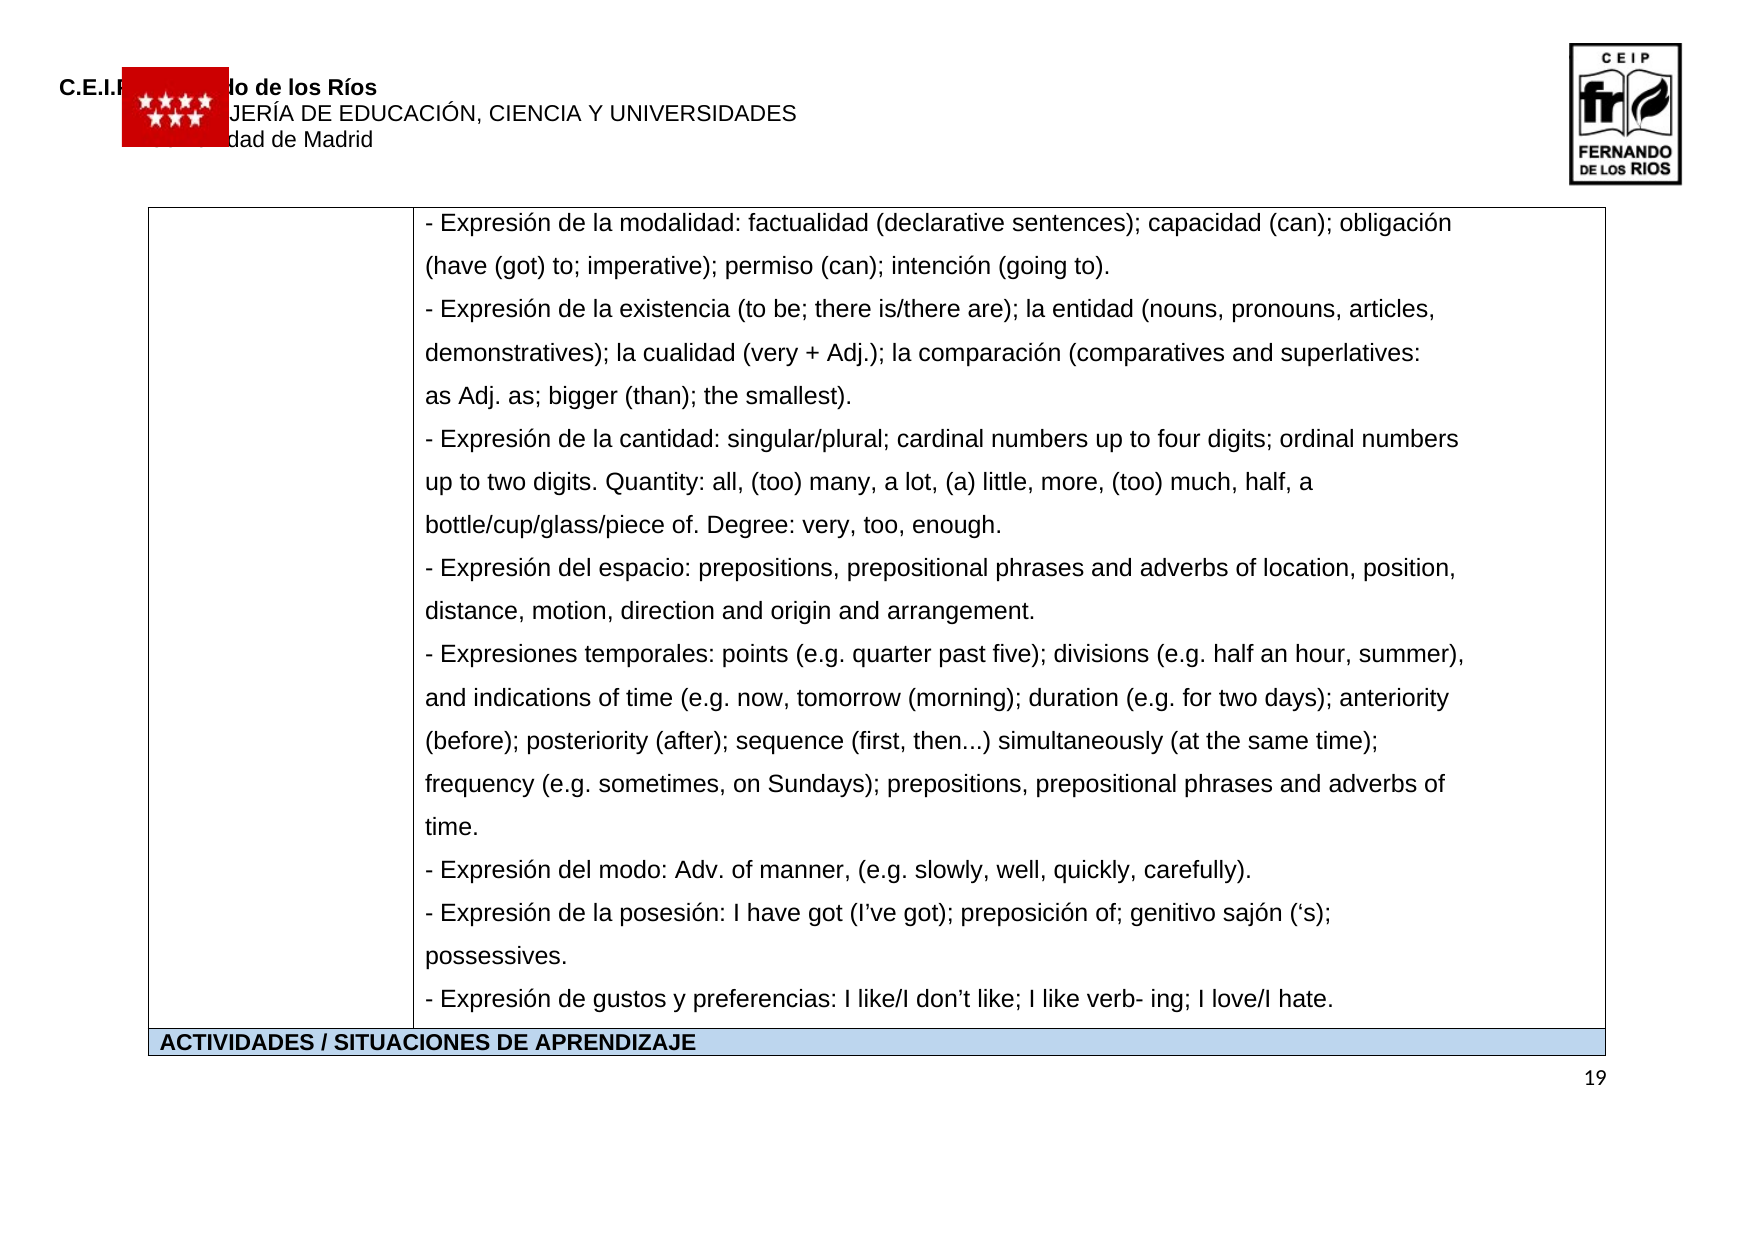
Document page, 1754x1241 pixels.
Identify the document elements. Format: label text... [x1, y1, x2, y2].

table_cell - Expresión de la modalidad: factualidad (declarative sentences); capacidad (can); obligación (have (got) to; imperative); permiso (can); intención (going to). - Expresión de la existencia (to be; there is/there are); la entidad (nouns, pronouns, articles, demonstratives); la cualidad (very + Adj.); la comparación (comparatives and superlatives: as Adj. as; bigger (than); the smallest). - Expresión de la cantidad: singular/plural; cardinal numbers up to four digits; ordinal numbers up to two digits. Quantity: all, (too) many, a lot, (a) little, more, (too) much, half, a bottle/cup/glass/piece of. Degree: very, too, enough. - Expresión del espacio: prepositions, prepositional phrases and adverbs of location, position, distance, motion, direction and origin and arrangement. - Expresiones temporales: points (e.g. quarter past five); divisions (e.g. half an hour, summer), and indications of time (e.g. now, tomorrow (morning); duration (e.g. for two days); anteriority (before); posteriority (after); sequence (first, then...) simultaneously (at the same time); frequency (e.g. sometimes, on Sundays); prepositions, prepositional phrases and adverbs of time. - Expresión del modo: Adv. of manner, (e.g. slowly, well, quickly, carefully). - Expresión de la posesión: I have got (I’ve got); preposición of; genitivo sajón (‘s); possessives. - Expresión de gustos y preferencias: I like/I don’t like; I like verb- ing; I love/I hate. [414, 208, 1605, 1027]
table_cell [149, 208, 413, 1027]
table_cell ACTIVIDADES / SITUACIONES DE APRENDIZAJE [149, 1029, 1605, 1055]
